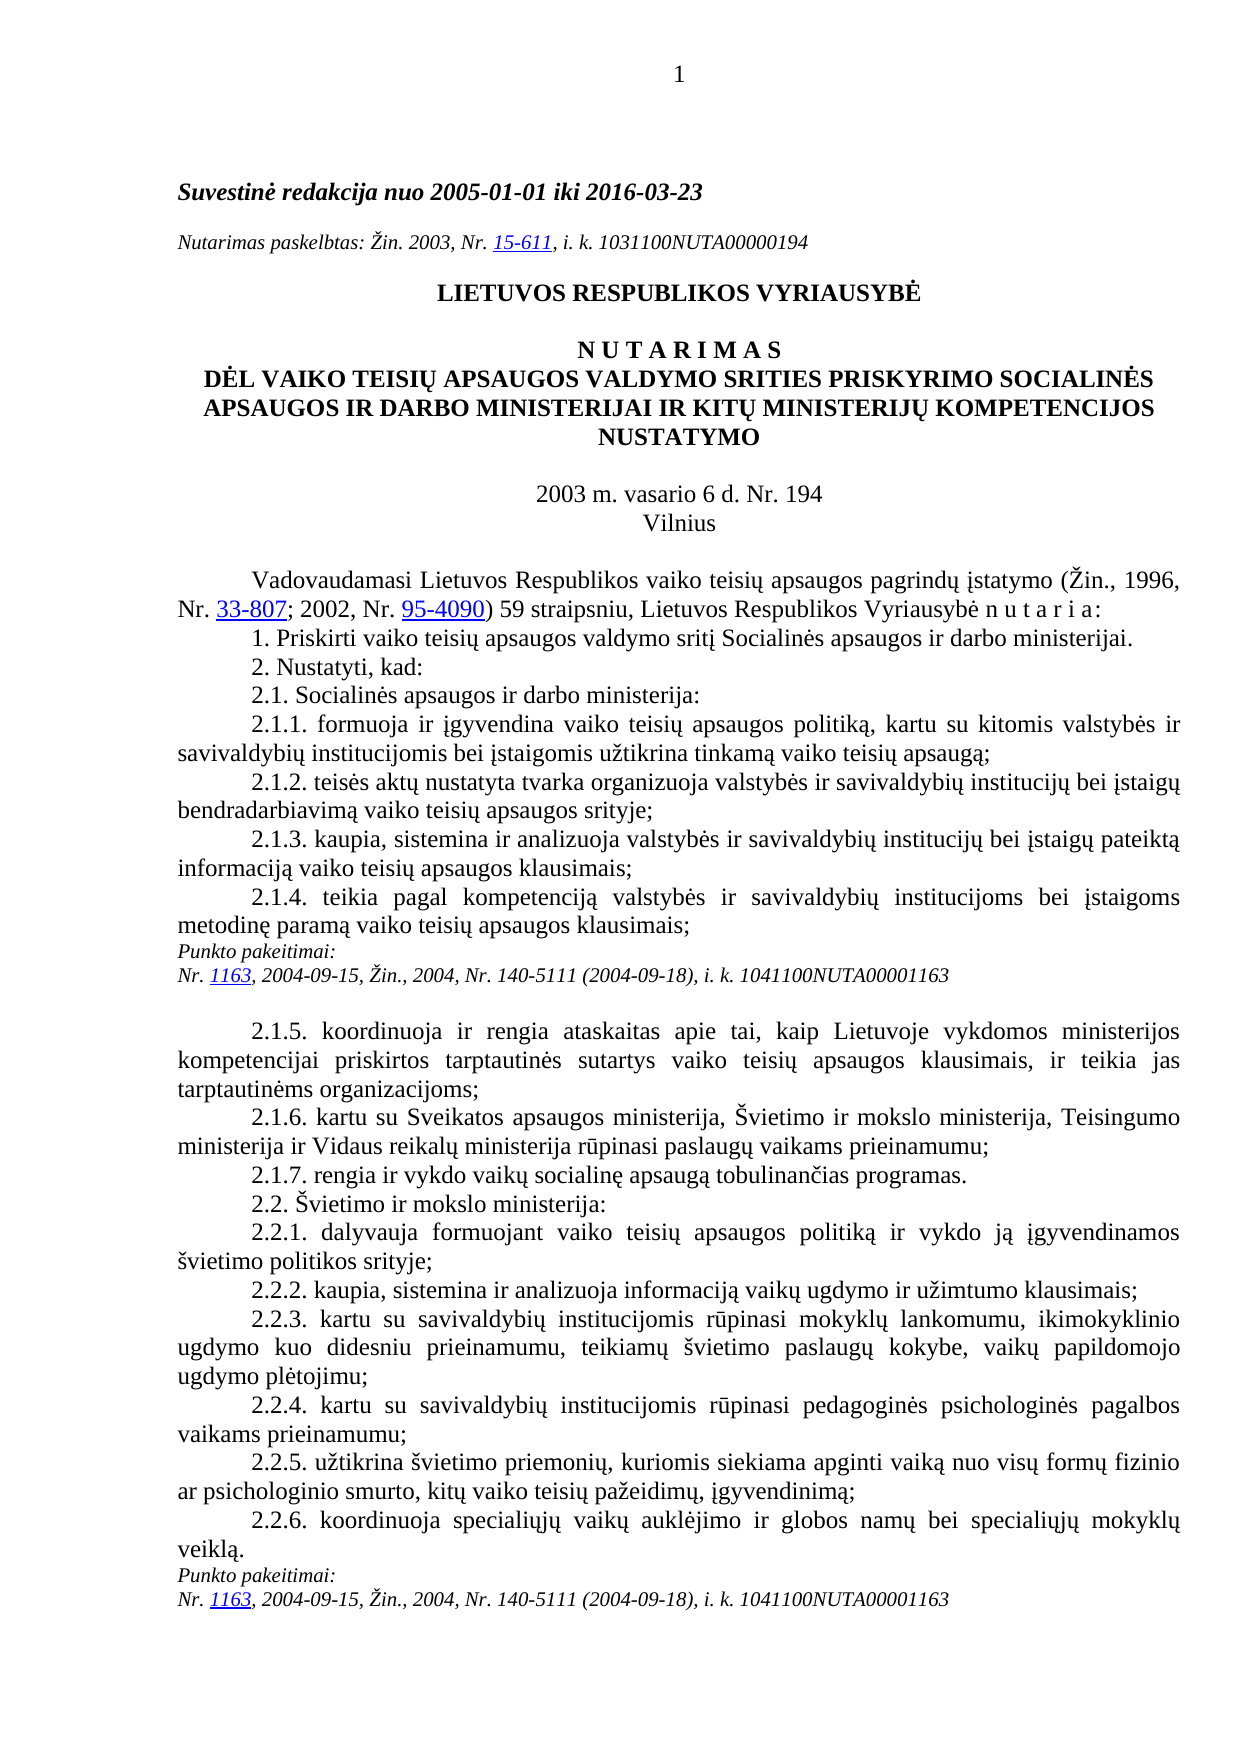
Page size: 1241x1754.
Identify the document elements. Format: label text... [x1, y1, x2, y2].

text 1. Priskirti vaiko teisių apsaugos valdymo sritį Socialinės apsaugos ir darbo ministerijai. [177, 623, 1181, 652]
text 2. Nustatyti, kad: [177, 652, 1181, 681]
text 2.1.3. kaupia, sistemina ir analizuoja valstybės ir savivaldybių institucijų bei įstaigų pateiktą informaciją vaiko teisių apsaugos klausimais; [177, 824, 1181, 882]
text Nr. 1163, 2004-09-15, Žin., 2004, Nr. 140-5111 (2004-09-18), i. k. 1041100NUTA00001163 [177, 963, 1181, 987]
text 2.2. Švietimo ir mokslo ministerija: [177, 1189, 1181, 1217]
text 2.2.3. kartu su savivaldybių institucijomis rūpinasi mokyklų lankomumu, ikimokyklinio ugdymo kuo didesniu prieinamumu, teikiamų švietimo paslaugų kokybe, vaikų papildomojo ugdymo plėtojimu; [177, 1304, 1181, 1390]
text 2.1.2. teisės aktų nustatyta tvarka organizuoja valstybės ir savivaldybių institucijų bei įstaigų bendradarbiavimą vaiko teisių apsaugos srityje; [177, 767, 1181, 824]
text 2.2.1. dalyvauja formuojant vaiko teisių apsaugos politiką ir vykdo ją įgyvendinamos švietimo politikos srityje; [177, 1217, 1181, 1275]
text 2.2.2. kaupia, sistemina ir analizuoja informaciją vaikų ugdymo ir užimtumo klausimais; [177, 1275, 1181, 1304]
text 2003 m. vasario 6 d. Nr. 194 [177, 479, 1181, 508]
text Nr. 1163, 2004-09-15, Žin., 2004, Nr. 140-5111 (2004-09-18), i. k. 1041100NUTA00001163 [177, 1587, 1181, 1611]
text N U T A R I M A S [177, 336, 1181, 364]
text Punkto pakeitimai: [177, 939, 1181, 963]
text LIETUVOS RESPUBLIKOS VYRIAUSYBĖ [177, 278, 1181, 307]
text 2.1.6. kartu su Sveikatos apsaugos ministerija, Švietimo ir mokslo ministerija, Teisingumo ministerija ir Vidaus reikalų ministerija rūpinasi paslaugų vaikams prieinamumu; [177, 1102, 1181, 1160]
text Punkto pakeitimai: [177, 1562, 1181, 1587]
text Vadovaudamasi Lietuvos Respublikos vaiko teisių apsaugos pagrindų įstatymo (Žin., 1996, Nr. 33-807; 2002, Nr. 95-4090) 59 straipsniu, Lietuvos Respublikos Vyriausybė nutaria: [177, 566, 1181, 623]
text Vilnius [177, 508, 1181, 537]
text Nutarimas paskelbtas: Žin. 2003, Nr. 15-611, i. k. 1031100NUTA00000194 [177, 230, 1181, 254]
text 2.1.1. formuoja ir įgyvendina vaiko teisių apsaugos politiką, kartu su kitomis valstybės ir savivaldybių institucijomis bei įstaigomis užtikrina tinkamą vaiko teisių apsaugą; [177, 709, 1181, 767]
text 2.1. Socialinės apsaugos ir darbo ministerija: [177, 681, 1181, 709]
text 2.2.5. užtikrina švietimo priemonių, kuriomis siekiama apginti vaiką nuo visų formų fizinio ar psichologinio smurto, kitų vaiko teisių pažeidimų, įgyvendinimą; [177, 1447, 1181, 1505]
text DĖL VAIKO TEISIŲ APSAUGOS VALDYMO SRITIES PRISKYRIMO SOCIALINĖS APSAUGOS IR DARBO MINISTERIJAI IR KITŲ MINISTERIJŲ KOMPETENCIJOS NUSTATYMO [177, 364, 1181, 451]
text 2.1.5. koordinuoja ir rengia ataskaitas apie tai, kaip Lietuvoje vykdomos ministerijos kompetencijai priskirtos tarptautinės sutartys vaiko teisių apsaugos klausimais, ir teikia jas tarptautinėms organizacijoms; [177, 1016, 1181, 1102]
text 2.2.6. koordinuoja specialiųjų vaikų auklėjimo ir globos namų bei specialiųjų mokyklų veiklą. [177, 1505, 1181, 1562]
text Suvestinė redakcija nuo 2005-01-01 iki 2016-03-23 [177, 177, 1181, 206]
text 2.1.4. teikia pagal kompetenciją valstybės ir savivaldybių institucijoms bei įstaigoms metodinę paramą vaiko teisių apsaugos klausimais; [177, 882, 1181, 939]
text 2.1.7. rengia ir vykdo vaikų socialinę apsaugą tobulinančias programas. [177, 1160, 1181, 1189]
text 2.2.4. kartu su savivaldybių institucijomis rūpinasi pedagoginės psichologinės pagalbos vaikams prieinamumu; [177, 1390, 1181, 1447]
